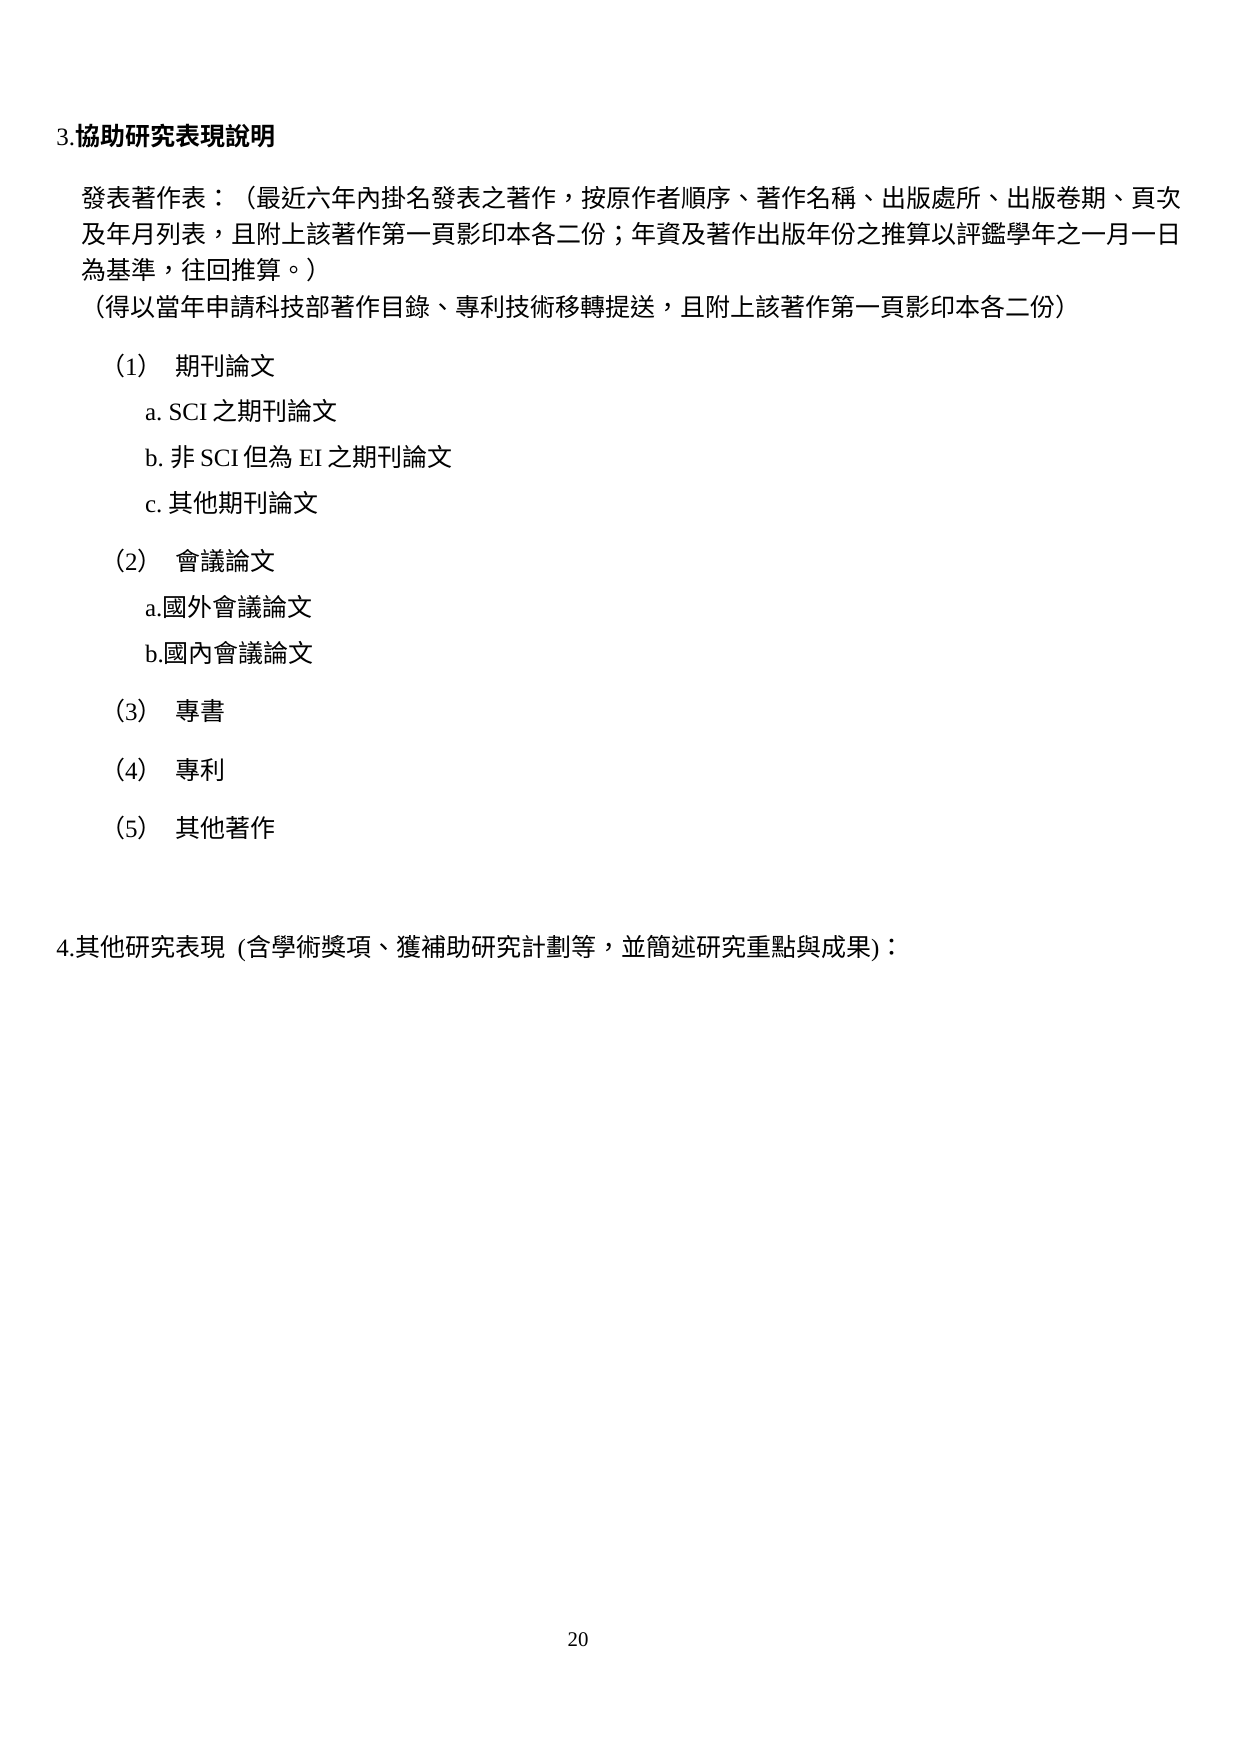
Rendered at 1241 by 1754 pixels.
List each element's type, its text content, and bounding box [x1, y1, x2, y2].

text b. 非SCI但為EI之期刊論文 [145, 440, 1126, 473]
text （1） 期刊論文 [100, 348, 1126, 382]
text 4.其他研究表現 (含學術獎項、獲補助研究計劃等，並簡述研究重點與成果)： [56, 927, 1181, 964]
text （5） 其他著作 [100, 811, 1181, 844]
text b.國內會議論文 [145, 636, 1181, 669]
text （4） 專利 [100, 752, 1181, 786]
text （得以當年申請科技部著作目錄、專利技術移轉提送，且附上該著作第一頁影印本各二份） [80, 287, 1181, 323]
text c. 其他期刊論文 [145, 486, 1126, 519]
text a. SCI之期刊論文 [145, 394, 1126, 427]
text （2） 會議論文 [100, 544, 1181, 577]
text （3） 專書 [100, 694, 1181, 727]
text 3.協助研究表現說明 [56, 114, 1181, 153]
text 發表著作表：（最近六年內掛名發表之著作，按原作者順序、著作名稱、出版處所、出版卷期、頁次及年月列表，且附上該著作第一頁影印本各二份；年資及著作出版年份之推算以評鑑學年之一月一日為基準，往回推算。） [81, 178, 1181, 287]
text a.國外會議論文 [145, 590, 1181, 623]
